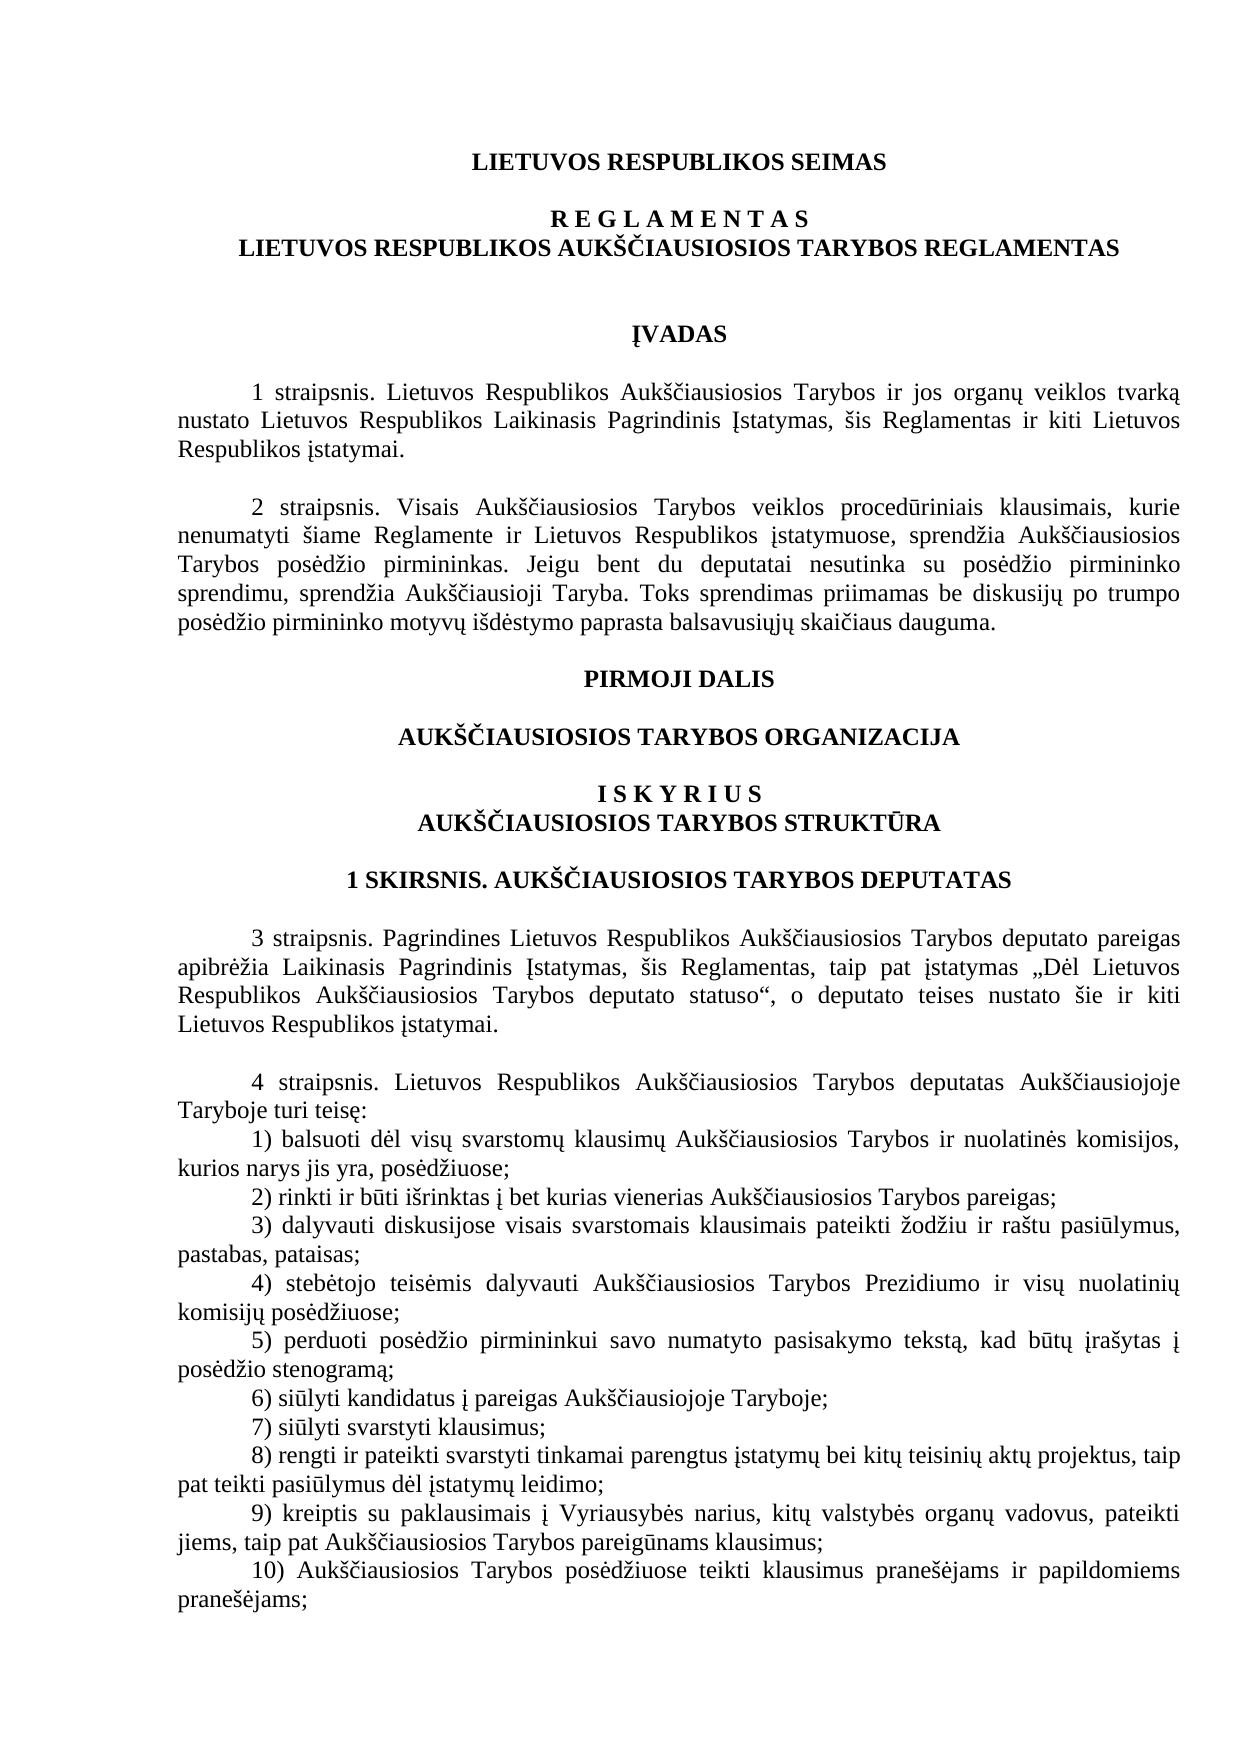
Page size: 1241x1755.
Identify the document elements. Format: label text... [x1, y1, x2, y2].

text ĮVADAS [177, 319, 1181, 348]
text 5) perduoti posėdžio pirmininkui savo numatyto pasisakymo tekstą, kad būtų įrašytas į posėdžio stenogramą; [177, 1326, 1181, 1383]
text 3) dalyvauti diskusijose visais svarstomais klausimais pateikti žodžiu ir raštu pasiūlymus, pastabas, pataisas; [177, 1211, 1181, 1268]
text 9) kreiptis su paklausimais į Vyriausybės narius, kitų valstybės organų vadovus, pateikti jiems, taip pat Aukščiausiosios Tarybos pareigūnams klausimus; [177, 1498, 1181, 1556]
text LIETUVOS RESPUBLIKOS AUKŠČIAUSIOSIOS TARYBOS REGLAMENTAS [177, 233, 1181, 262]
text 8) rengti ir pateikti svarstyti tinkamai parengtus įstatymų bei kitų teisinių aktų projektus, taip pat teikti pasiūlymus dėl įstatymų leidimo; [177, 1441, 1181, 1498]
text LIETUVOS RESPUBLIKOS SEIMAS [177, 147, 1181, 176]
text 4) stebėtojo teisėmis dalyvauti Aukščiausiosios Tarybos Prezidiumo ir visų nuolatinių komisijų posėdžiuose; [177, 1268, 1181, 1326]
text AUKŠČIAUSIOSIOS TARYBOS ORGANIZACIJA [177, 722, 1181, 751]
text 1 straipsnis. Lietuvos Respublikos Aukščiausiosios Tarybos ir jos organų veiklos tvarką nustato Lietuvos Respublikos Laikinasis Pagrindinis Įstatymas, šis Reglamentas ir kiti Lietuvos Respublikos įstatymai. [177, 377, 1181, 463]
text R E G L A M E N T A S [177, 204, 1181, 233]
text AUKŠČIAUSIOSIOS TARYBOS STRUKTŪRA [177, 808, 1181, 837]
text Pirmoji dalis [177, 664, 1181, 693]
text 10) Aukščiausiosios Tarybos posėdžiuose teikti klausimus pranešėjams ir papildomiems pranešėjams; [177, 1556, 1181, 1613]
text I s k y r i u s [177, 779, 1181, 808]
text 1 skirsnis. Aukščiausiosios Tarybos deputatas [177, 866, 1181, 894]
text 4 straipsnis. Lietuvos Respublikos Aukščiausiosios Tarybos deputatas Aukščiausiojoje Taryboje turi teisę: [177, 1067, 1181, 1124]
text 6) siūlyti kandidatus į pareigas Aukščiausiojoje Taryboje; [177, 1383, 1181, 1412]
text 3 straipsnis. Pagrindines Lietuvos Respublikos Aukščiausiosios Tarybos deputato pareigas apibrėžia Laikinasis Pagrindinis Įstatymas, šis Reglamentas, taip pat įstatymas „Dėl Lietuvos Respublikos Aukščiausiosios Tarybos deputato statuso“, o deputato teises nustato šie ir kiti Lietuvos Respublikos įstatymai. [177, 923, 1181, 1038]
text 2) rinkti ir būti išrinktas į bet kurias vienerias Aukščiausiosios Tarybos pareigas; [177, 1182, 1181, 1211]
text 1) balsuoti dėl visų svarstomų klausimų Aukščiausiosios Tarybos ir nuolatinės komisijos, kurios narys jis yra, posėdžiuose; [177, 1124, 1181, 1182]
text 2 straipsnis. Visais Aukščiausiosios Tarybos veiklos procedūriniais klausimais, kurie nenumatyti šiame Reglamente ir Lietuvos Respublikos įstatymuose, sprendžia Aukščiausiosios Tarybos posėdžio pirmininkas. Jeigu bent du deputatai nesutinka su posėdžio pirmininko sprendimu, sprendžia Aukščiausioji Taryba. Toks sprendimas priimamas be diskusijų po trumpo posėdžio pirmininko motyvų išdėstymo paprasta balsavusiųjų skaičiaus dauguma. [177, 492, 1181, 636]
text 7) siūlyti svarstyti klausimus; [177, 1412, 1181, 1441]
